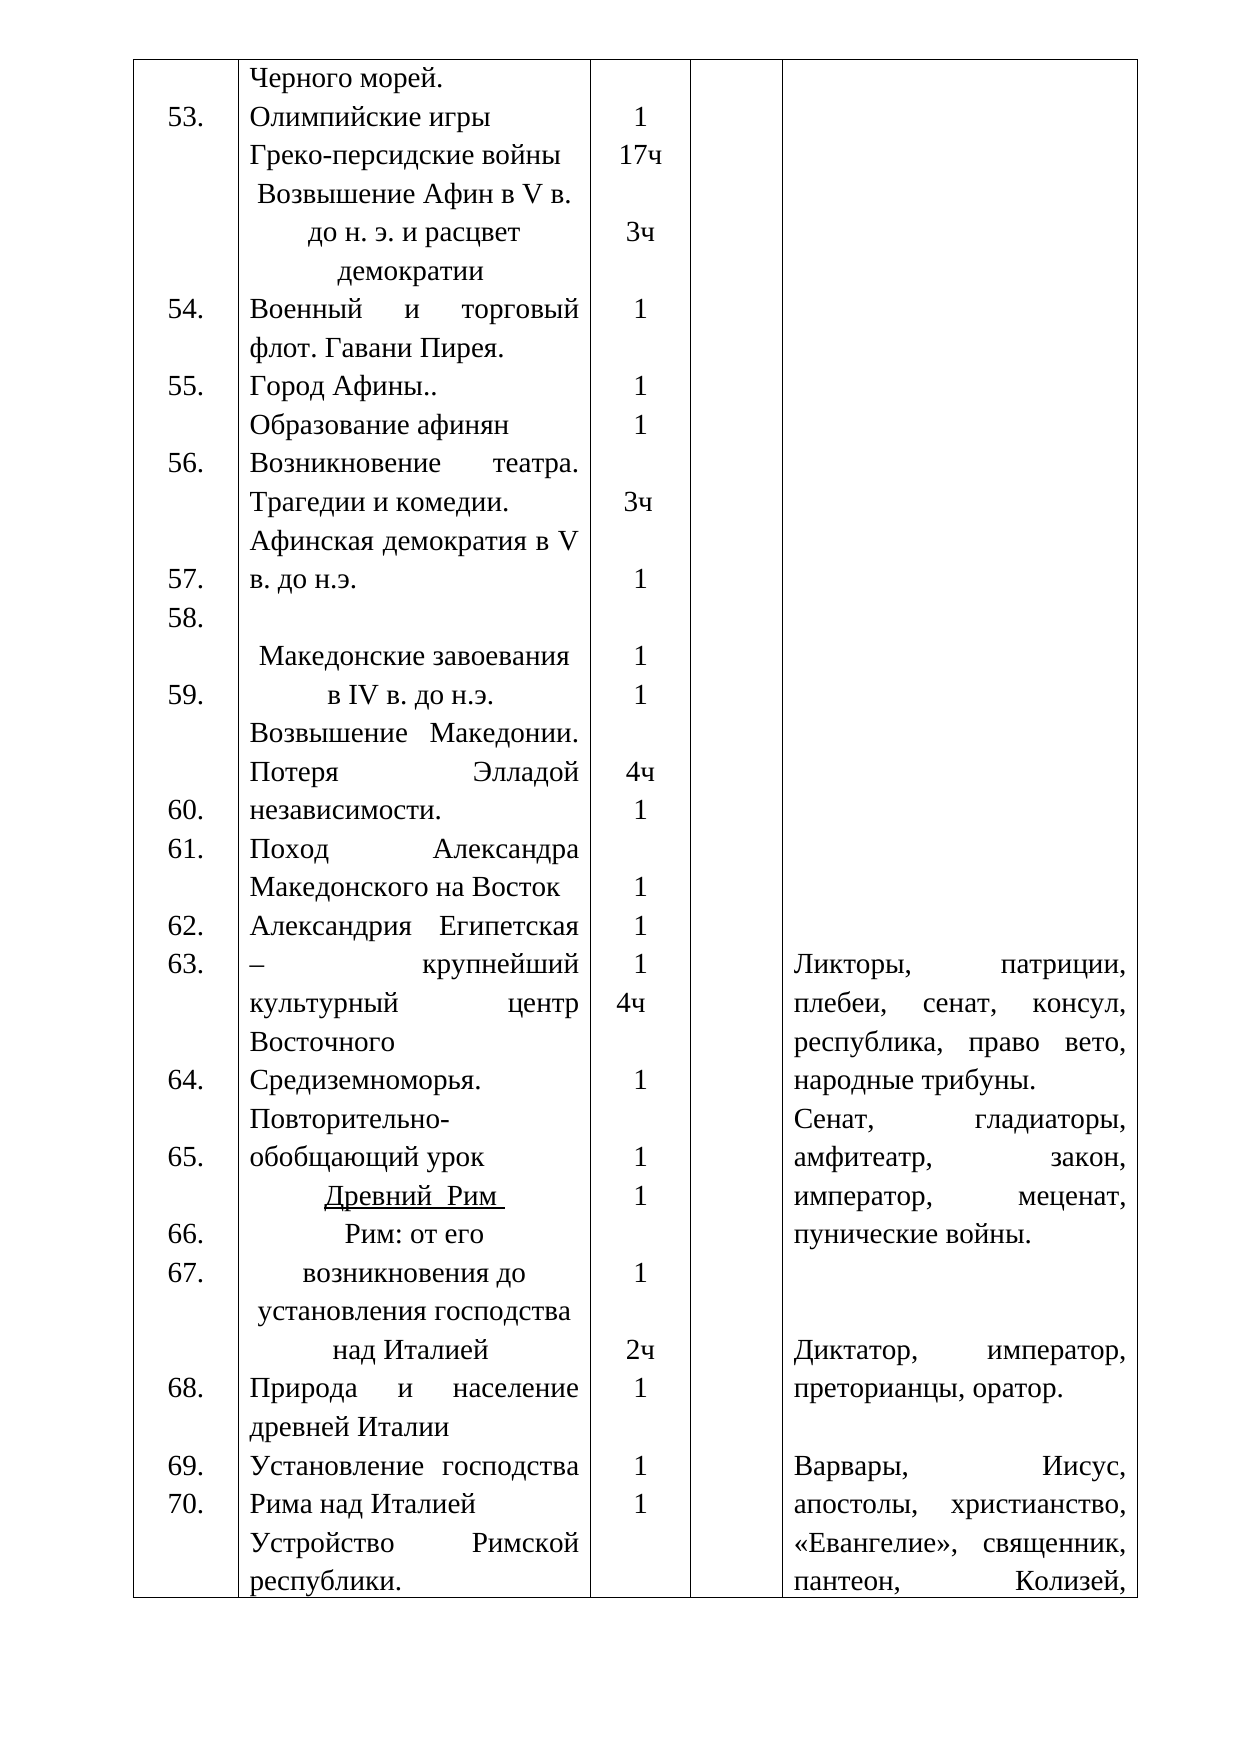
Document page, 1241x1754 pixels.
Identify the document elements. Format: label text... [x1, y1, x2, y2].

table_cell 1 17ч 3ч 1 1 1 3ч 1 1 1 4ч 1 1 1 1 4ч 1 1 1 1 2ч 1 1 1 [591, 60, 690, 1597]
table_cell Черного морей. Олимпийские игры Греко-персидские войны Возвышение Афин в V в. до н. э. и расцвет демократии Военный и торговый флот. Гавани Пирея. Город Афины.. Образование афинян Возникновение театра. Трагедии и комедии. Афинская демократия в V в. до н.э. Македонские завоевания в IV в. до н.э. Возвышение Македонии. Потеря Элладой независимости. Поход Александра Македонского на Восток Александрия Египетская – крупнейший культурный центр Восточного Средиземноморья. Повторительно-обобщающий урок Древний Рим Рим: от его возникновения до установления господства над Италией Природа и население древней Италии Установление господства Рима над Италией Устройство Римской республики. [239, 60, 590, 1597]
table_cell Ликторы, патриции, плебеи, сенат, консул, республика, право вето, народные трибуны. Сенат, гладиаторы, амфитеатр, закон, император, меценат, пунические войны. Диктатор, император, преторианцы, оратор. Варвары, Иисус, апостолы, христианство, «Евангелие», священник, пантеон, Колизей, [783, 60, 1137, 1597]
table_cell 53. 54. 55. 56. 57. 58. 59. 60. 61. 62. 63. 64. 65. 66. 67. 68. 69. 70. [134, 60, 238, 1597]
table_cell [691, 60, 782, 1597]
